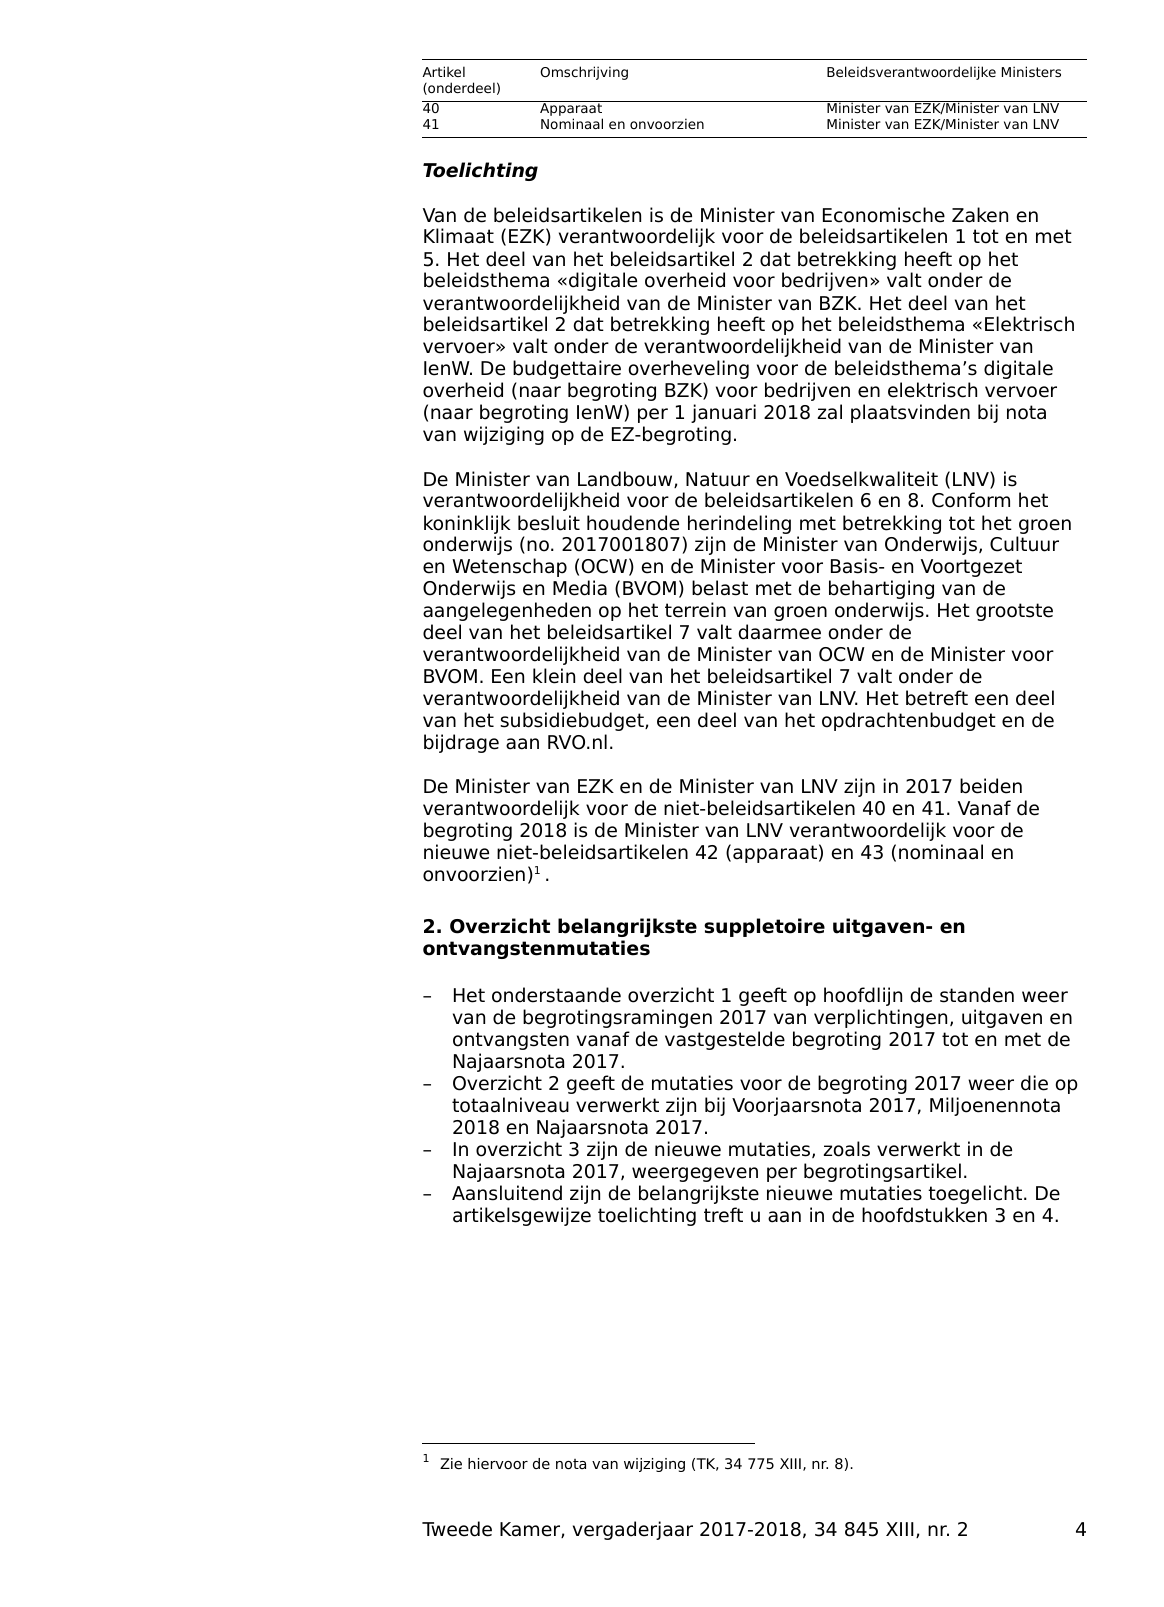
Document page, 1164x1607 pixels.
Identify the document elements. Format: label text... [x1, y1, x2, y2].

subtitle Toelichting [422, 160, 1087, 182]
text – Het onderstaande overzicht 1 geeft op hoofdlijn de standen weer van de begrotingsramingen 2017 van verplichtingen, uitgaven en ontvangsten vanaf de vastgestelde begroting 2017 tot en met de Najaarsnota 2017. [422, 985, 1087, 1073]
subtitle 2. Overzicht belangrijkste suppletoire uitgaven- en ontvangstenmutaties [422, 916, 1087, 960]
text – Aansluitend zijn de belangrijkste nieuwe mutaties toegelicht. De artikelsgewijze toelichting treft u aan in de hoofdstukken 3 en 4. [422, 1183, 1087, 1227]
table_cell Apparaat [534, 102, 820, 117]
text De Minister van EZK en de Minister van LNV zijn in 2017 beiden verantwoordelijk voor de niet-beleidsartikelen 40 en 41. Vanaf de begroting 2018 is de Minister van LNV verantwoordelijk voor de nieuwe niet-beleidsartikelen 42 (apparaat) en 43 (nominaal en onvoorzien). [422, 776, 1087, 886]
text Van de beleidsartikelen is de Minister van Economische Zaken en Klimaat (EZK) verantwoordelijk voor de beleidsartikelen 1 tot en met 5. Het deel van het beleidsartikel 2 dat betrekking heeft op het beleidsthema «digitale overheid voor bedrijven» valt onder de verantwoordelijkheid van de Minister van BZK. Het deel van het beleidsartikel 2 dat betrekking heeft op het beleidsthema «Elektrisch vervoer» valt onder de verantwoordelijkheid van de Minister van IenW. De budgettaire overheveling voor de beleidsthema’s digitale overheid (naar begroting BZK) voor bedrijven en elektrisch vervoer (naar begroting IenW) per 1 januari 2018 zal plaatsvinden bij nota van wijziging op de EZ-begroting. [422, 204, 1087, 446]
table_header Omschrijving [534, 60, 820, 101]
text Zie hiervoor de nota van wijziging (TK, 34 775 XIII, nr. 8). [422, 1452, 1087, 1474]
text – Overzicht 2 geeft de mutaties voor de begroting 2017 weer die op totaalniveau verwerkt zijn bij Voorjaarsnota 2017, Miljoenennota 2018 en Najaarsnota 2017. [422, 1073, 1087, 1139]
text De Minister van Landbouw, Natuur en Voedselkwaliteit (LNV) is verantwoordelijkheid voor de beleidsartikelen 6 en 8. Conform het koninklijk besluit houdende herindeling met betrekking tot het groen onderwijs (no. 2017001807) zijn de Minister van Onderwijs, Cultuur en Wetenschap (OCW) en de Minister voor Basis- en Voortgezet Onderwijs en Media (BVOM) belast met de behartiging van de aangelegenheden op het terrein van groen onderwijs. Het grootste deel van het beleidsartikel 7 valt daarmee onder de verantwoordelijkheid van de Minister van OCW en de Minister voor BVOM. Een klein deel van het beleidsartikel 7 valt onder de verantwoordelijkheid van de Minister van LNV. Het betreft een deel van het subsidiebudget, een deel van het opdrachtenbudget en de bijdrage aan RVO.nl. [422, 468, 1087, 754]
table_header Beleidsverantwoordelijke Ministers [820, 60, 1087, 101]
table_cell Nominaal en onvoorzien [534, 117, 820, 137]
table_cell 41 [422, 117, 534, 137]
table_cell Minister van EZK/Minister van LNV [820, 117, 1087, 137]
table_cell 40 [422, 102, 534, 117]
table_header Artikel (onderdeel) [422, 60, 534, 101]
text – In overzicht 3 zijn de nieuwe mutaties, zoals verwerkt in de Najaarsnota 2017, weergegeven per begrotingsartikel. [422, 1139, 1087, 1183]
table_cell Minister van EZK/Minister van LNV [820, 102, 1087, 117]
